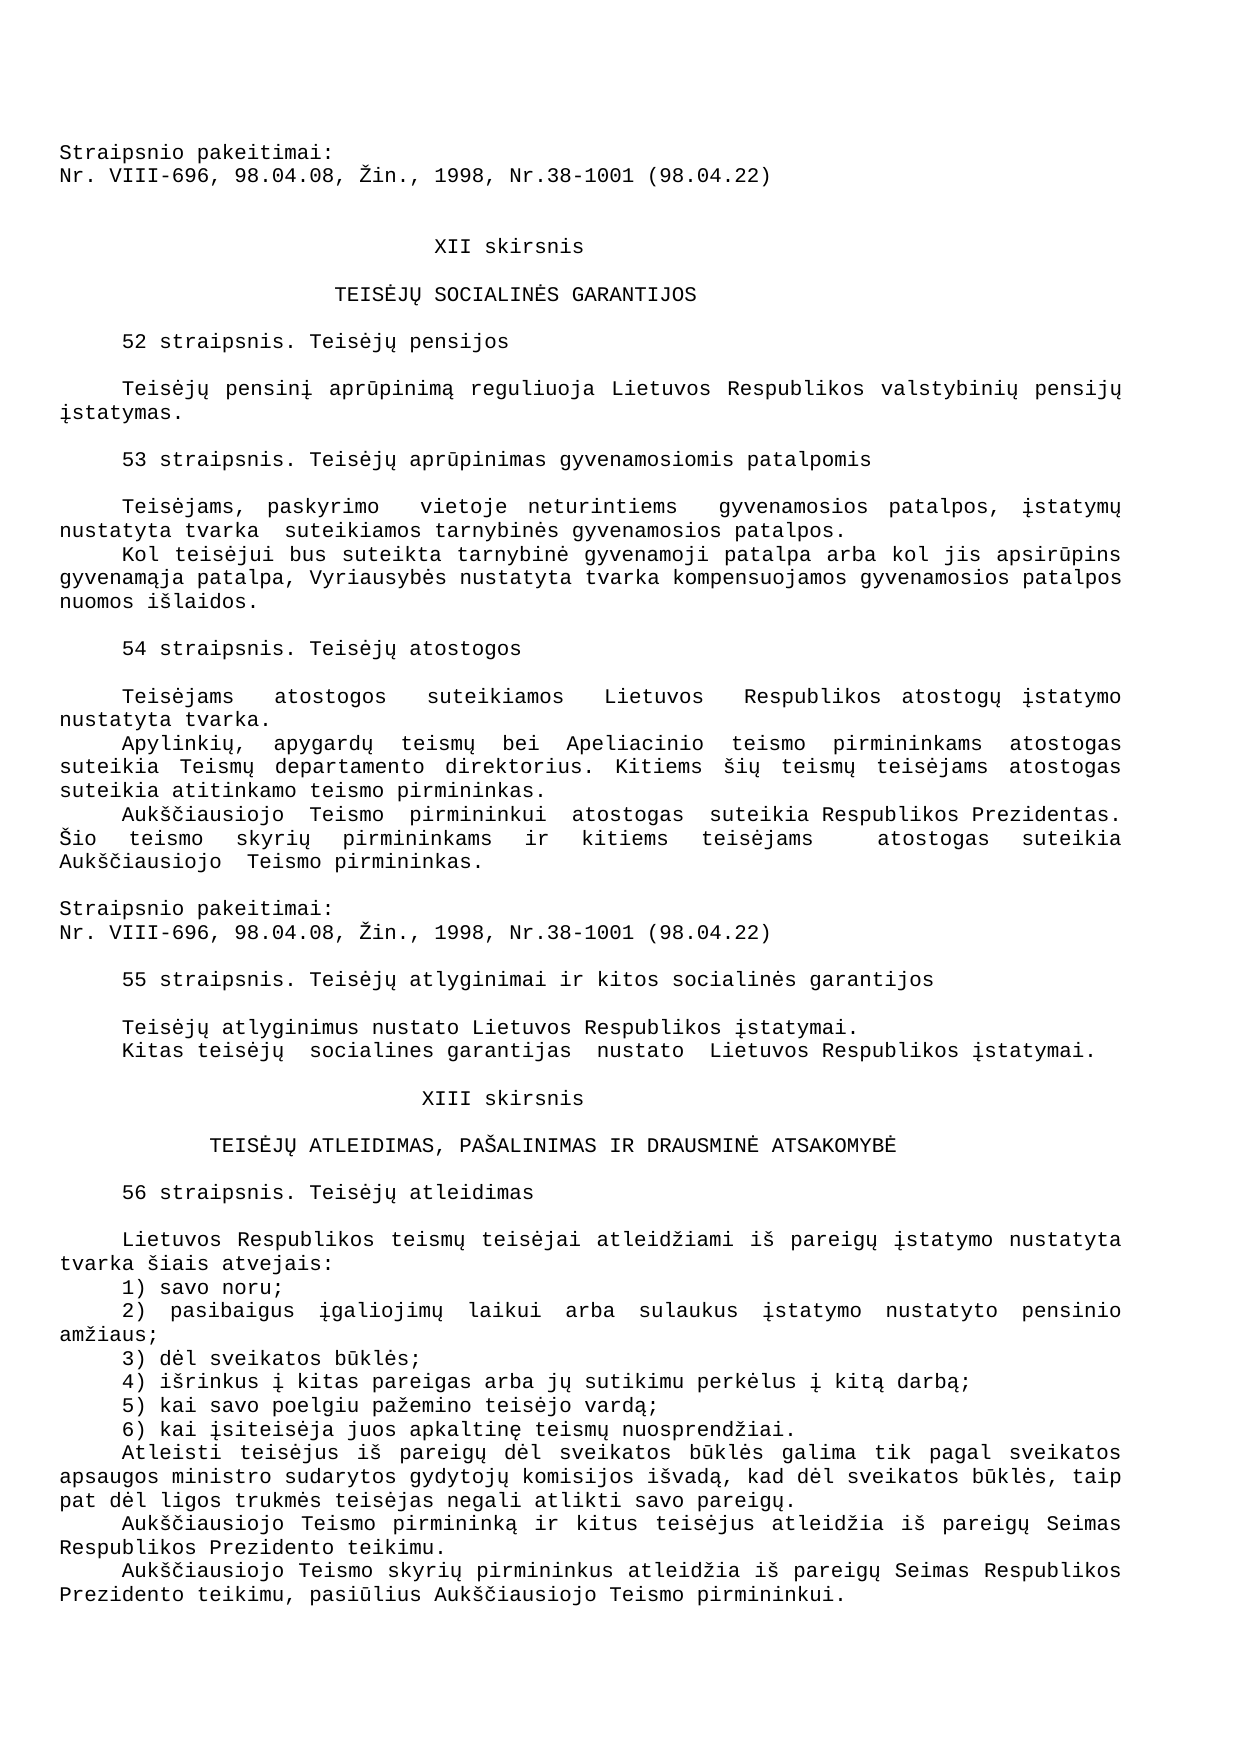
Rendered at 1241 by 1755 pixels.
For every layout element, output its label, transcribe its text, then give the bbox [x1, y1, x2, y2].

text TEISĖJŲ ATLEIDIMAS, PAŠALINIMAS IR DRAUSMINĖ ATSAKOMYBĖ [59, 1135, 1122, 1158]
text Lietuvos Respublikos teismų teisėjai atleidžiami iš pareigų įstatymo nustatyta tvarka šiais atvejais: [59, 1229, 1122, 1277]
text 2) pasibaigus įgaliojimų laikui arba sulaukus įstatymo nustatyto pensinio amžiaus; [59, 1300, 1122, 1348]
text 53 straipsnis. Teisėjų aprūpinimas gyvenamosiomis patalpomis [59, 449, 1122, 473]
text Aukščiausiojo Teismo pirmininką ir kitus teisėjus atleidžia iš pareigų Seimas Respublikos Prezidento teikimu. [59, 1513, 1122, 1561]
text 6) kai įsiteisėja juos apkaltinę teismų nuosprendžiai. [59, 1419, 1122, 1442]
text 56 straipsnis. Teisėjų atleidimas [59, 1182, 1122, 1206]
text 5) kai savo poelgiu pažemino teisėjo vardą; [59, 1395, 1122, 1419]
text XII skirsnis [59, 236, 1122, 260]
text 1) savo noru; [59, 1277, 1122, 1300]
text Teisėjų atlyginimus nustato Lietuvos Respublikos įstatymai. [59, 1017, 1122, 1040]
text XIII skirsnis [59, 1088, 1122, 1111]
text 4) išrinkus į kitas pareigas arba jų sutikimu perkėlus į kitą darbą; [59, 1371, 1122, 1395]
text Nr. VIII-696, 98.04.08, Žin., 1998, Nr.38-1001 (98.04.22) [59, 165, 1122, 189]
text Aukščiausiojo Teismo skyrių pirmininkus atleidžia iš pareigų Seimas Respublikos Prezidento teikimu, pasiūlius Aukščiausiojo Teismo pirmininkui. [59, 1561, 1122, 1608]
text 3) dėl sveikatos būklės; [59, 1348, 1122, 1371]
text 55 straipsnis. Teisėjų atlyginimai ir kitos socialinės garantijos [59, 969, 1122, 993]
text Straipsnio pakeitimai: [59, 898, 1122, 922]
text TEISĖJŲ SOCIALINĖS GARANTIJOS [59, 284, 1122, 307]
text Kitas teisėjų socialines garantijas nustato Lietuvos Respublikos įstatymai. [59, 1040, 1122, 1064]
text 54 straipsnis. Teisėjų atostogos [59, 638, 1122, 662]
text Teisėjams atostogos suteikiamos Lietuvos Respublikos atostogų įstatymo nustatyta tvarka. [59, 686, 1122, 733]
text Teisėjų pensinį aprūpinimą reguliuoja Lietuvos Respublikos valstybinių pensijų įstatymas. [59, 378, 1122, 426]
text Kol teisėjui bus suteikta tarnybinė gyvenamoji patalpa arba kol jis apsirūpins gyvenamąja patalpa, Vyriausybės nustatyta tvarka kompensuojamos gyvenamosios patalpos nuomos išlaidos. [59, 544, 1122, 615]
text 52 straipsnis. Teisėjų pensijos [59, 331, 1122, 354]
text Apylinkių, apygardų teismų bei Apeliacinio teismo pirmininkams atostogas suteikia Teismų departamento direktorius. Kitiems šių teismų teisėjams atostogas suteikia atitinkamo teismo pirmininkas. [59, 733, 1122, 804]
text Teisėjams, paskyrimo vietoje neturintiems gyvenamosios patalpos, įstatymų nustatyta tvarka suteikiamos tarnybinės gyvenamosios patalpos. [59, 496, 1122, 544]
text Aukščiausiojo Teismo pirmininkui atostogas suteikia Respublikos Prezidentas. Šio teismo skyrių pirmininkams ir kitiems teisėjams atostogas suteikia Aukščiausiojo Teismo pirmininkas. [59, 804, 1122, 875]
text Straipsnio pakeitimai: [59, 142, 1122, 165]
text Nr. VIII-696, 98.04.08, Žin., 1998, Nr.38-1001 (98.04.22) [59, 922, 1122, 946]
text Atleisti teisėjus iš pareigų dėl sveikatos būklės galima tik pagal sveikatos apsaugos ministro sudarytos gydytojų komisijos išvadą, kad dėl sveikatos būklės, taip pat dėl ligos trukmės teisėjas negali atlikti savo pareigų. [59, 1442, 1122, 1513]
